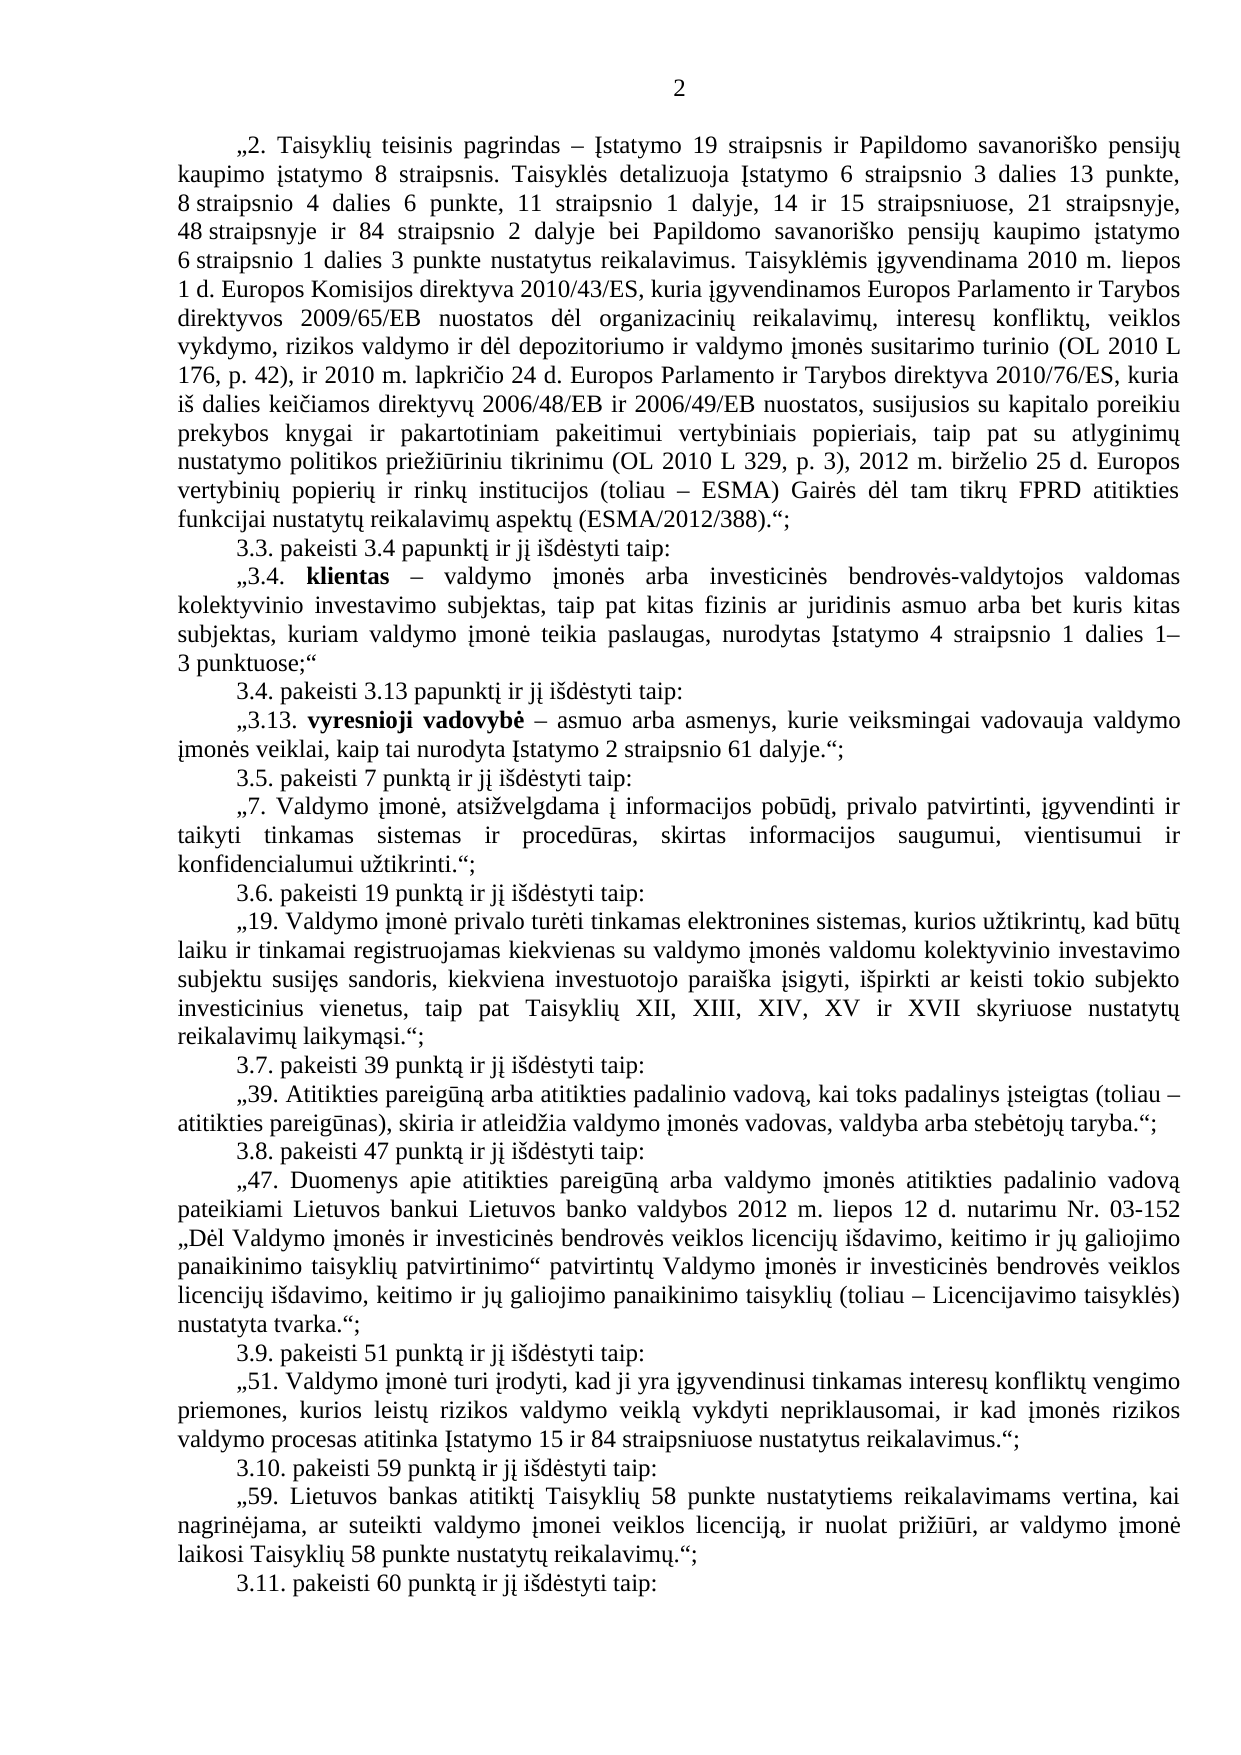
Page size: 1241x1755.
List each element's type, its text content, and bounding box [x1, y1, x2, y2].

text „39. Atitikties pareigūną arba atitikties padalinio vadovą, kai toks padalinys įsteigtas (toliau – atitikties pareigūnas), skiria ir atleidžia valdymo įmonės vadovas, valdyba arba stebėtojų taryba.“; [177, 1079, 1181, 1136]
text „7. Valdymo įmonė, atsižvelgdama į informacijos pobūdį, privalo patvirtinti, įgyvendinti ir taikyti tinkamas sistemas ir procedūras, skirtas informacijos saugumui, vientisumui ir konfidencialumui užtikrinti.“; [177, 791, 1181, 878]
text „2. Taisyklių teisinis pagrindas – Įstatymo 19 straipsnis ir Papildomo savanoriško pensijų kaupimo įstatymo 8 straipsnis. Taisyklės detalizuoja Įstatymo 6 straipsnio 3 dalies 13 punkte, 8 straipsnio 4 dalies 6 punkte, 11 straipsnio 1 dalyje, 14 ir 15 straipsniuose, 21 straipsnyje, 48 straipsnyje ir 84 straipsnio 2 dalyje bei Papildomo savanoriško pensijų kaupimo įstatymo 6 straipsnio 1 dalies 3 punkte nustatytus reikalavimus. Taisyklėmis įgyvendinama 2010 m. liepos 1 d. Europos Komisijos direktyva 2010/43/ES, kuria įgyvendinamos Europos Parlamento ir Tarybos direktyvos 2009/65/EB nuostatos dėl organizacinių reikalavimų, interesų konfliktų, veiklos vykdymo, rizikos valdymo ir dėl depozitoriumo ir valdymo įmonės susitarimo turinio (OL 2010 L 176, p. 42), ir 2010 m. lapkričio 24 d. Europos Parlamento ir Tarybos direktyva 2010/76/ES, kuria iš dalies keičiamos direktyvų 2006/48/EB ir 2006/49/EB nuostatos, susijusios su kapitalo poreikiu prekybos knygai ir pakartotiniam pakeitimui vertybiniais popieriais, taip pat su atlyginimų nustatymo politikos priežiūriniu tikrinimu (OL 2010 L 329, p. 3), 2012 m. birželio 25 d. Europos vertybinių popierių ir rinkų institucijos (toliau – ESMA) Gairės dėl tam tikrų FPRD atitikties funkcijai nustatytų reikalavimų aspektų (ESMA/2012/388).“; [177, 130, 1181, 533]
text „19. Valdymo įmonė privalo turėti tinkamas elektronines sistemas, kurios užtikrintų, kad būtų laiku ir tinkamai registruojamas kiekvienas su valdymo įmonės valdomu kolektyvinio investavimo subjektu susijęs sandoris, kiekviena investuotojo paraiška įsigyti, išpirkti ar keisti tokio subjekto investicinius vienetus, taip pat Taisyklių XII, XIII, XIV, XV ir XVII skyriuose nustatytų reikalavimų laikymąsi.“; [177, 906, 1181, 1050]
text „3.4. klientas – valdymo įmonės arba investicinės bendrovės-valdytojos valdomas kolektyvinio investavimo subjektas, taip pat kitas fizinis ar juridinis asmuo arba bet kuris kitas subjektas, kuriam valdymo įmonė teikia paslaugas, nurodytas Įstatymo 4 straipsnio 1 dalies 1–3 punktuose;“ [177, 561, 1181, 676]
text 3.4. pakeisti 3.13 papunktį ir jį išdėstyti taip: [177, 676, 1181, 705]
text 3.6. pakeisti 19 punktą ir jį išdėstyti taip: [177, 878, 1181, 906]
text „3.13. vyresnioji vadovybė – asmuo arba asmenys, kurie veiksmingai vadovauja valdymo įmonės veiklai, kaip tai nurodyta Įstatymo 2 straipsnio 61 dalyje.“; [177, 705, 1181, 763]
text „51. Valdymo įmonė turi įrodyti, kad ji yra įgyvendinusi tinkamas interesų konfliktų vengimo priemones, kurios leistų rizikos valdymo veiklą vykdyti nepriklausomai, ir kad įmonės rizikos valdymo procesas atitinka Įstatymo 15 ir 84 straipsniuose nustatytus reikalavimus.“; [177, 1366, 1181, 1453]
text 3.3. pakeisti 3.4 papunktį ir jį išdėstyti taip: [177, 533, 1181, 561]
text „59. Lietuvos bankas atitiktį Taisyklių 58 punkte nustatytiems reikalavimams vertina, kai nagrinėjama, ar suteikti valdymo įmonei veiklos licenciją, ir nuolat prižiūri, ar valdymo įmonė laikosi Taisyklių 58 punkte nustatytų reikalavimų.“; [177, 1481, 1181, 1568]
text 3.11. pakeisti 60 punktą ir jį išdėstyti taip: [177, 1568, 1181, 1596]
text „47. Duomenys apie atitikties pareigūną arba valdymo įmonės atitikties padalinio vadovą pateikiami Lietuvos bankui Lietuvos banko valdybos 2012 m. liepos 12 d. nutarimu Nr. 03-152 „Dėl Valdymo įmonės ir investicinės bendrovės veiklos licencijų išdavimo, keitimo ir jų galiojimo panaikinimo taisyklių patvirtinimo“ patvirtintų Valdymo įmonės ir investicinės bendrovės veiklos licencijų išdavimo, keitimo ir jų galiojimo panaikinimo taisyklių (toliau – Licencijavimo taisyklės) nustatyta tvarka.“; [177, 1165, 1181, 1338]
text 3.7. pakeisti 39 punktą ir jį išdėstyti taip: [177, 1050, 1181, 1079]
text 3.9. pakeisti 51 punktą ir jį išdėstyti taip: [177, 1338, 1181, 1366]
text 3.10. pakeisti 59 punktą ir jį išdėstyti taip: [177, 1453, 1181, 1481]
text 3.8. pakeisti 47 punktą ir jį išdėstyti taip: [177, 1136, 1181, 1165]
text 3.5. pakeisti 7 punktą ir jį išdėstyti taip: [177, 763, 1181, 791]
